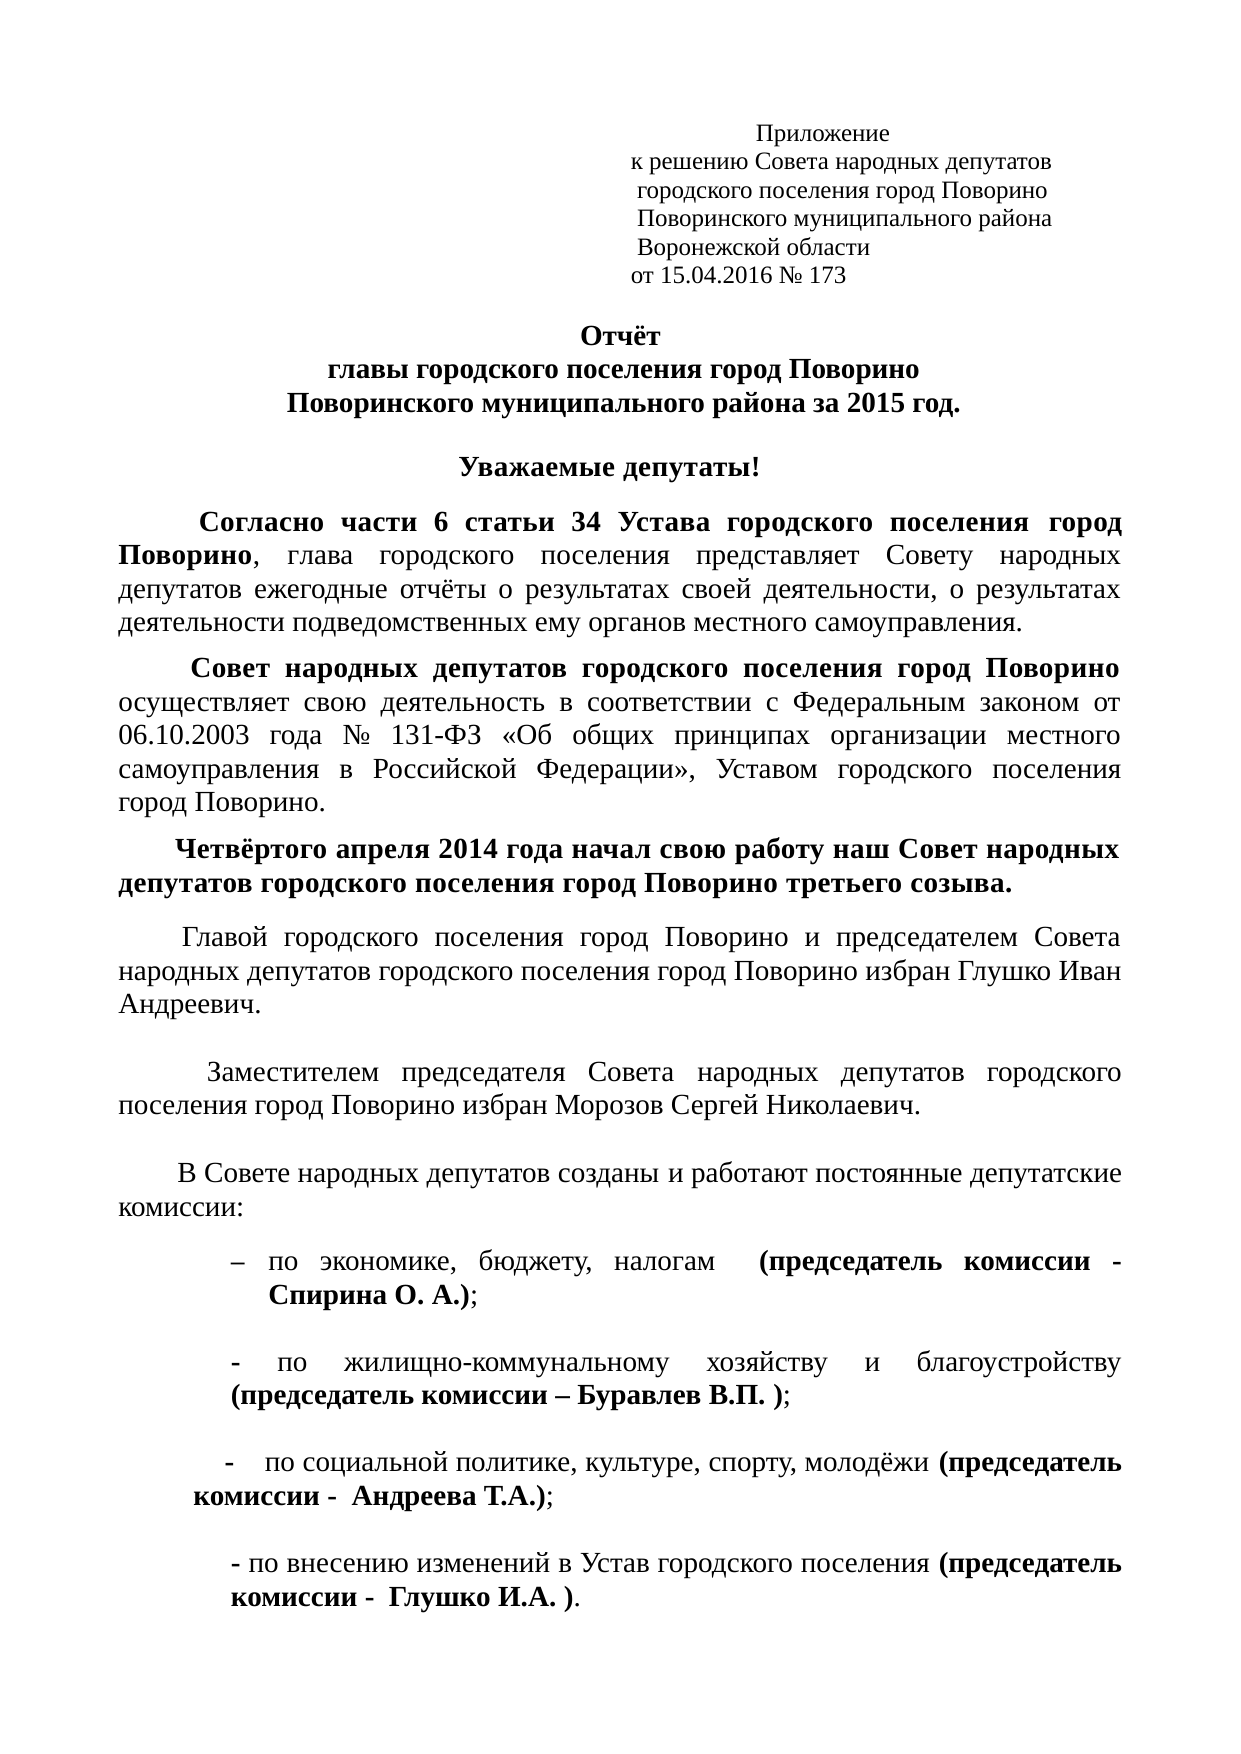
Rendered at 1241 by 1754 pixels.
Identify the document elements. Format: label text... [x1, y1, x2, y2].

list - по социальной политике, культуре, спорту, молодёжи (председатель комиссии - Андреева Т.А.); [156, 1444, 1122, 1512]
text Поворинского муниципального района [118, 204, 1122, 232]
list - по жилищно-коммунальному хозяйству и благоустройству (председатель комиссии – Буравлев В.П. ); [193, 1344, 1122, 1411]
text Совет народных депутатов городского поселения город Поворино осуществляет свою деятельность в соответствии с Федеральным законом от 06.10.2003 года № 131-ФЗ «Об общих принципах организации местного самоуправления в Российской Федерации», Уставом городского поселения город Поворино. [118, 650, 1122, 818]
text к решению Совета народных депутатов [118, 147, 1122, 175]
text Уважаемые депутаты! [118, 449, 1122, 483]
text Согласно части 6 статьи 34 Устава городского поселения город Поворино, глава городского поселения представляет Совету народных депутатов ежегодные отчёты о результатах своей деятельности, о результатах деятельности подведомственных ему органов местного самоуправления. [118, 504, 1122, 638]
text от 15.04.2016 № 173 [118, 261, 1122, 289]
text Приложение [118, 118, 1122, 147]
text Четвёртого апреля 2014 года начал свою работу наш Совет народных депутатов городского поселения город Поворино третьего созыва. [118, 832, 1122, 899]
text Воронежской области [118, 232, 1122, 261]
text Главой городского поселения город Поворино и председателем Совета народных депутатов городского поселения город Поворино избран Глушко Иван Андреевич. [118, 919, 1122, 1020]
list - по внесению изменений в Устав городского поселения (председатель комиссии - Глушко И.А. ). [193, 1545, 1122, 1612]
text главы городского поселения город Поворино [118, 351, 1122, 385]
text городского поселения город Поворино [118, 175, 1122, 204]
text Поворинского муниципального района за 2015 год. [118, 385, 1122, 418]
text Заместителем председателя Совета народных депутатов городского поселения город Поворино избран Морозов Сергей Николаевич. [118, 1054, 1122, 1121]
list по экономике, бюджету, налогам (председатель комиссии - Спирина О. А.); [231, 1243, 1122, 1310]
text В Совете народных депутатов созданы и работают постоянные депутатские комиссии: [118, 1155, 1122, 1222]
text Отчёт [118, 318, 1122, 351]
